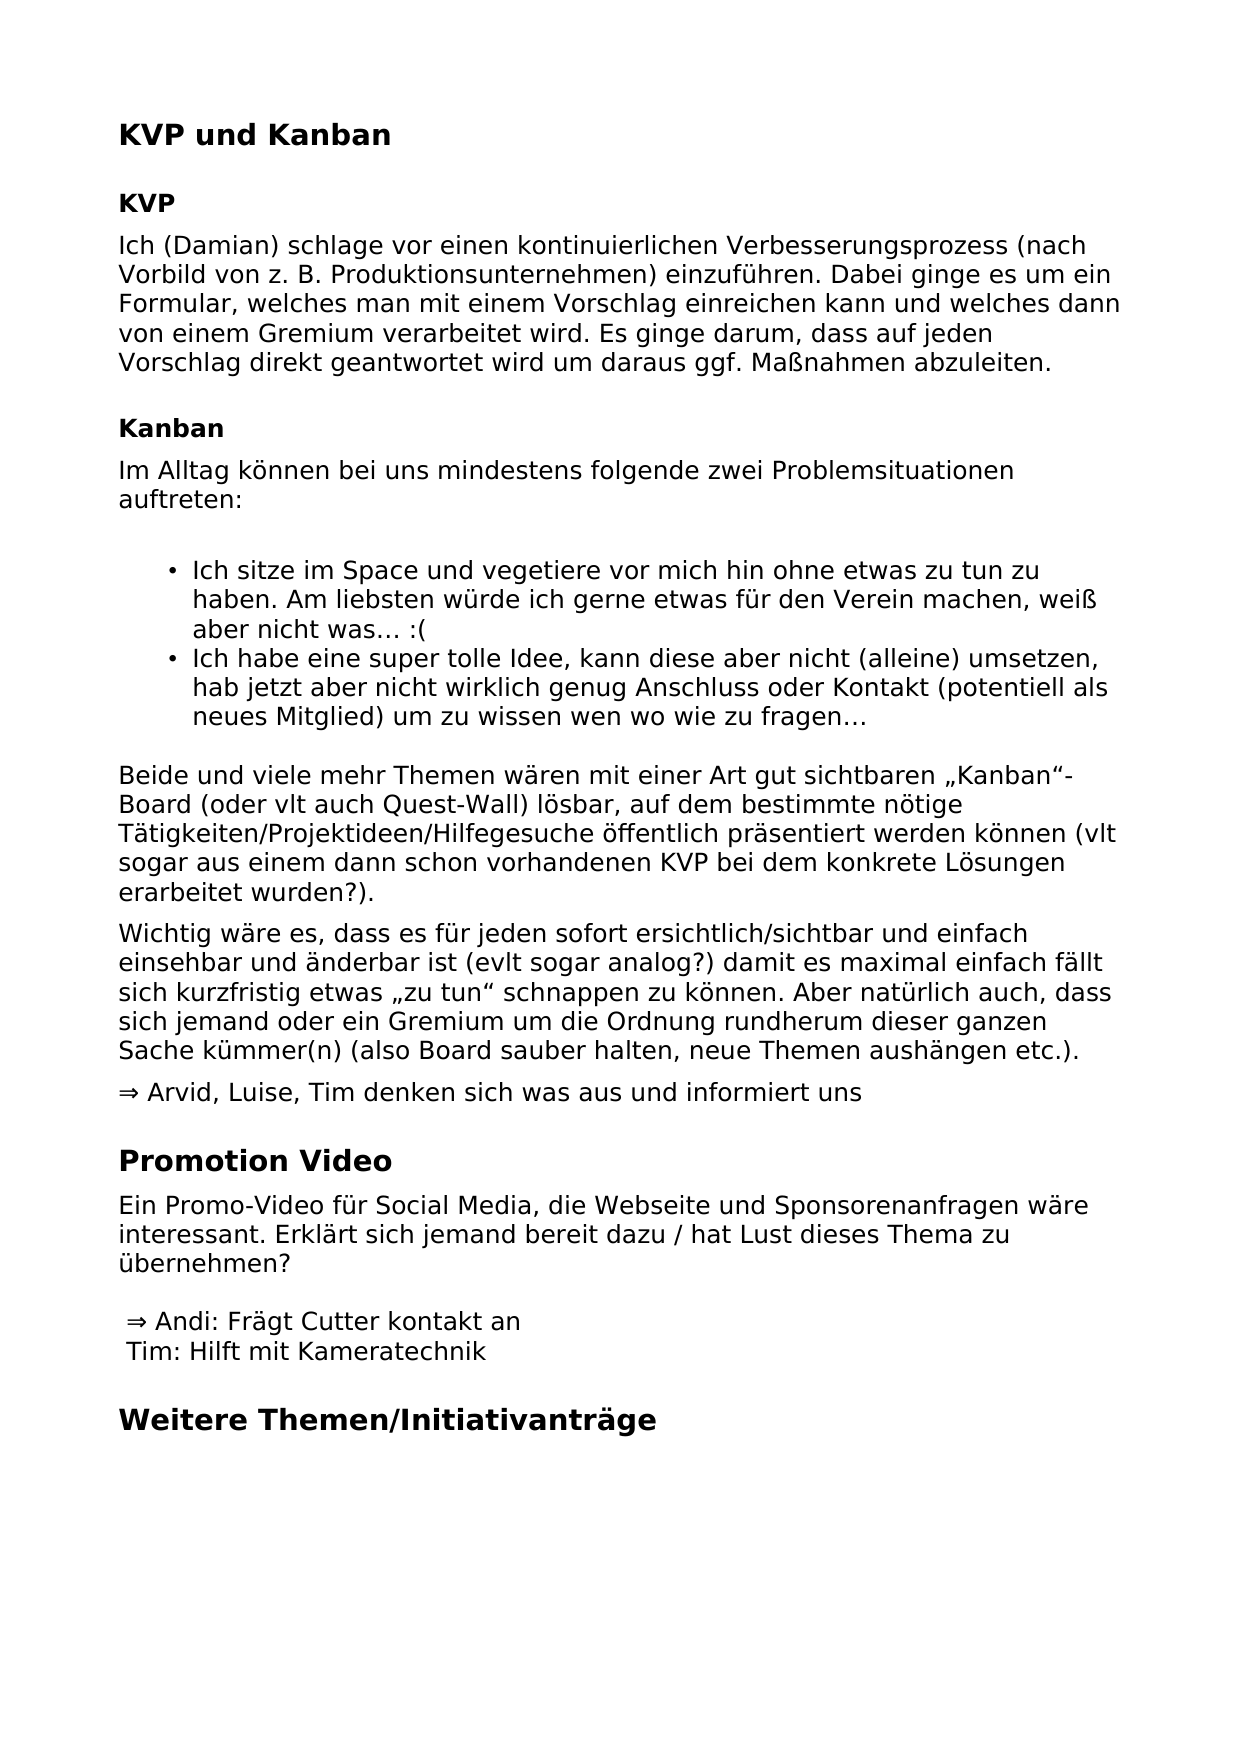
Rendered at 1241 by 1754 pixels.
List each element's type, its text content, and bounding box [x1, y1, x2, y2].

list Ich sitze im Space und vegetiere vor mich hin ohne etwas zu tun zu haben. Am liebsten würde ich gerne etwas für den Verein machen, weiß aber nicht was… :( [177, 557, 1122, 644]
text Ein Promo-Video für Social Media, die Webseite und Sponsorenanfragen wäre interessant. Erklärt sich jemand bereit dazu / hat Lust dieses Thema zu übernehmen? ⇒ Andi: Frägt Cutter kontakt an Tim: Hilft mit Kameratechnik [118, 1191, 1122, 1366]
text Im Alltag können bei uns mindestens folgende zwei Problemsituationen auftreten: [118, 456, 1122, 514]
text Beide und viele mehr Themen wären mit einer Art gut sichtbaren „Kanban“-Board (oder vlt auch Quest-Wall) lösbar, auf dem bestimmte nötige Tätigkeiten/Projektideen/Hilfegesuche öffentlich präsentiert werden können (vlt sogar aus einem dann schon vorhandenen KVP bei dem konkrete Lösungen erarbeitet wurden?). [118, 761, 1122, 907]
subtitle Weitere Themen/Initiativanträge [118, 1403, 1122, 1437]
subtitle Kanban [118, 414, 1122, 444]
subtitle KVP [118, 189, 1122, 219]
subtitle KVP und Kanban [118, 118, 1122, 152]
text Wichtig wäre es, dass es für jeden sofort ersichtlich/sichtbar und einfach einsehbar und änderbar ist (evlt sogar analog?) damit es maximal einfach fällt sich kurzfristig etwas „zu tun“ schnappen zu können. Aber natürlich auch, dass sich jemand oder ein Gremium um die Ordnung rundherum dieser ganzen Sache kümmer(n) (also Board sauber halten, neue Themen aushängen etc.). [118, 919, 1122, 1065]
text Ich (Damian) schlage vor einen kontinuierlichen Verbesserungsprozess (nach Vorbild von z. B. Produktionsunternehmen) einzuführen. Dabei ginge es um ein Formular, welches man mit einem Vorschlag einreichen kann und welches dann von einem Gremium verarbeitet wird. Es ginge darum, dass auf jeden Vorschlag direkt geantwortet wird um daraus ggf. Maßnahmen abzuleiten. [118, 231, 1122, 377]
text ⇒ Arvid, Luise, Tim denken sich was aus und informiert uns [118, 1078, 1122, 1107]
list Ich habe eine super tolle Idee, kann diese aber nicht (alleine) umsetzen, hab jetzt aber nicht wirklich genug Anschluss oder Kontakt (potentiell als neues Mitglied) um zu wissen wen wo wie zu fragen… [177, 644, 1122, 732]
subtitle Promotion Video [118, 1144, 1122, 1178]
